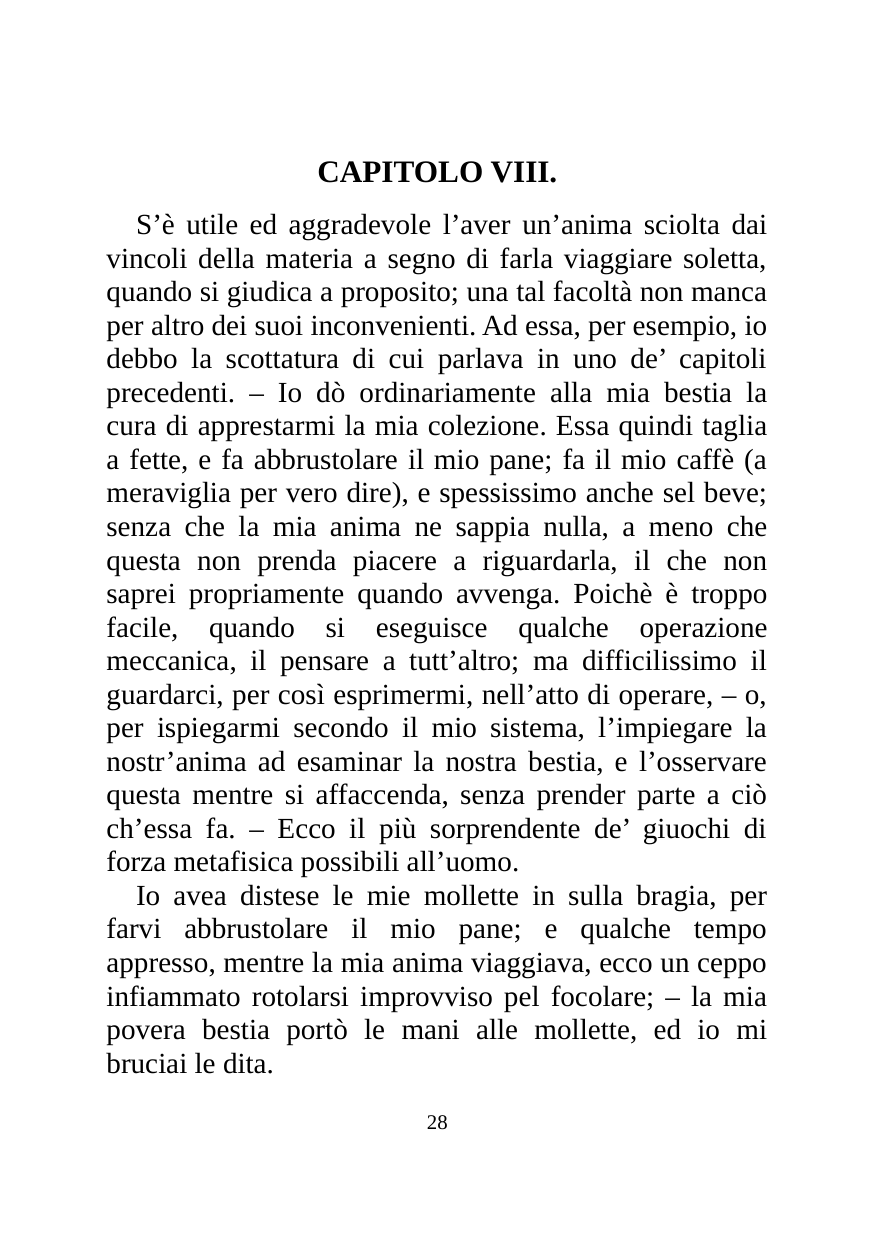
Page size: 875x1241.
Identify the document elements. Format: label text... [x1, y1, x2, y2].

text S’è utile ed aggradevole l’aver un’anima sciolta dai vincoli della materia a segno di farla viaggiare soletta, quando si giudica a proposito; una tal facoltà non manca per altro dei suoi inconvenienti. Ad essa, per esempio, io debbo la scottatura di cui parlava in uno de’ capitoli precedenti. – Io dò ordinariamente alla mia bestia la cura di apprestarmi la mia colezione. Essa quindi taglia a fette, e fa abbrustolare il mio pane; fa il mio caffè (a meraviglia per vero dire), e spessissimo anche sel beve; senza che la mia anima ne sappia nulla, a meno che questa non prenda piacere a riguardarla, il che non saprei propriamente quando avvenga. Poichè è troppo facile, quando si eseguisce qualche operazione meccanica, il pensare a tutt’altro; ma difficilissimo il guardarci, per così esprimermi, nell’atto di operare, – o, per ispiegarmi secondo il mio sistema, l’impiegare la nostr’anima ad esaminar la nostra bestia, e l’osservare questa mentre si affaccenda, senza prender parte a ciò ch’essa fa. – Ecco il più sorprendente de’ giuochi di forza metafisica possibili all’uomo. [106, 207, 768, 878]
text Io avea distese le mie mollette in sulla bragia, per farvi abbrustolare il mio pane; e qualche tempo appresso, mentre la mia anima viaggiava, ecco un ceppo infiammato rotolarsi improvviso pel focolare; – la mia povera bestia portò le mani alle mollette, ed io mi bruciai le dita. [106, 878, 768, 1079]
subtitle CAPITOLO VIII. [106, 153, 768, 189]
